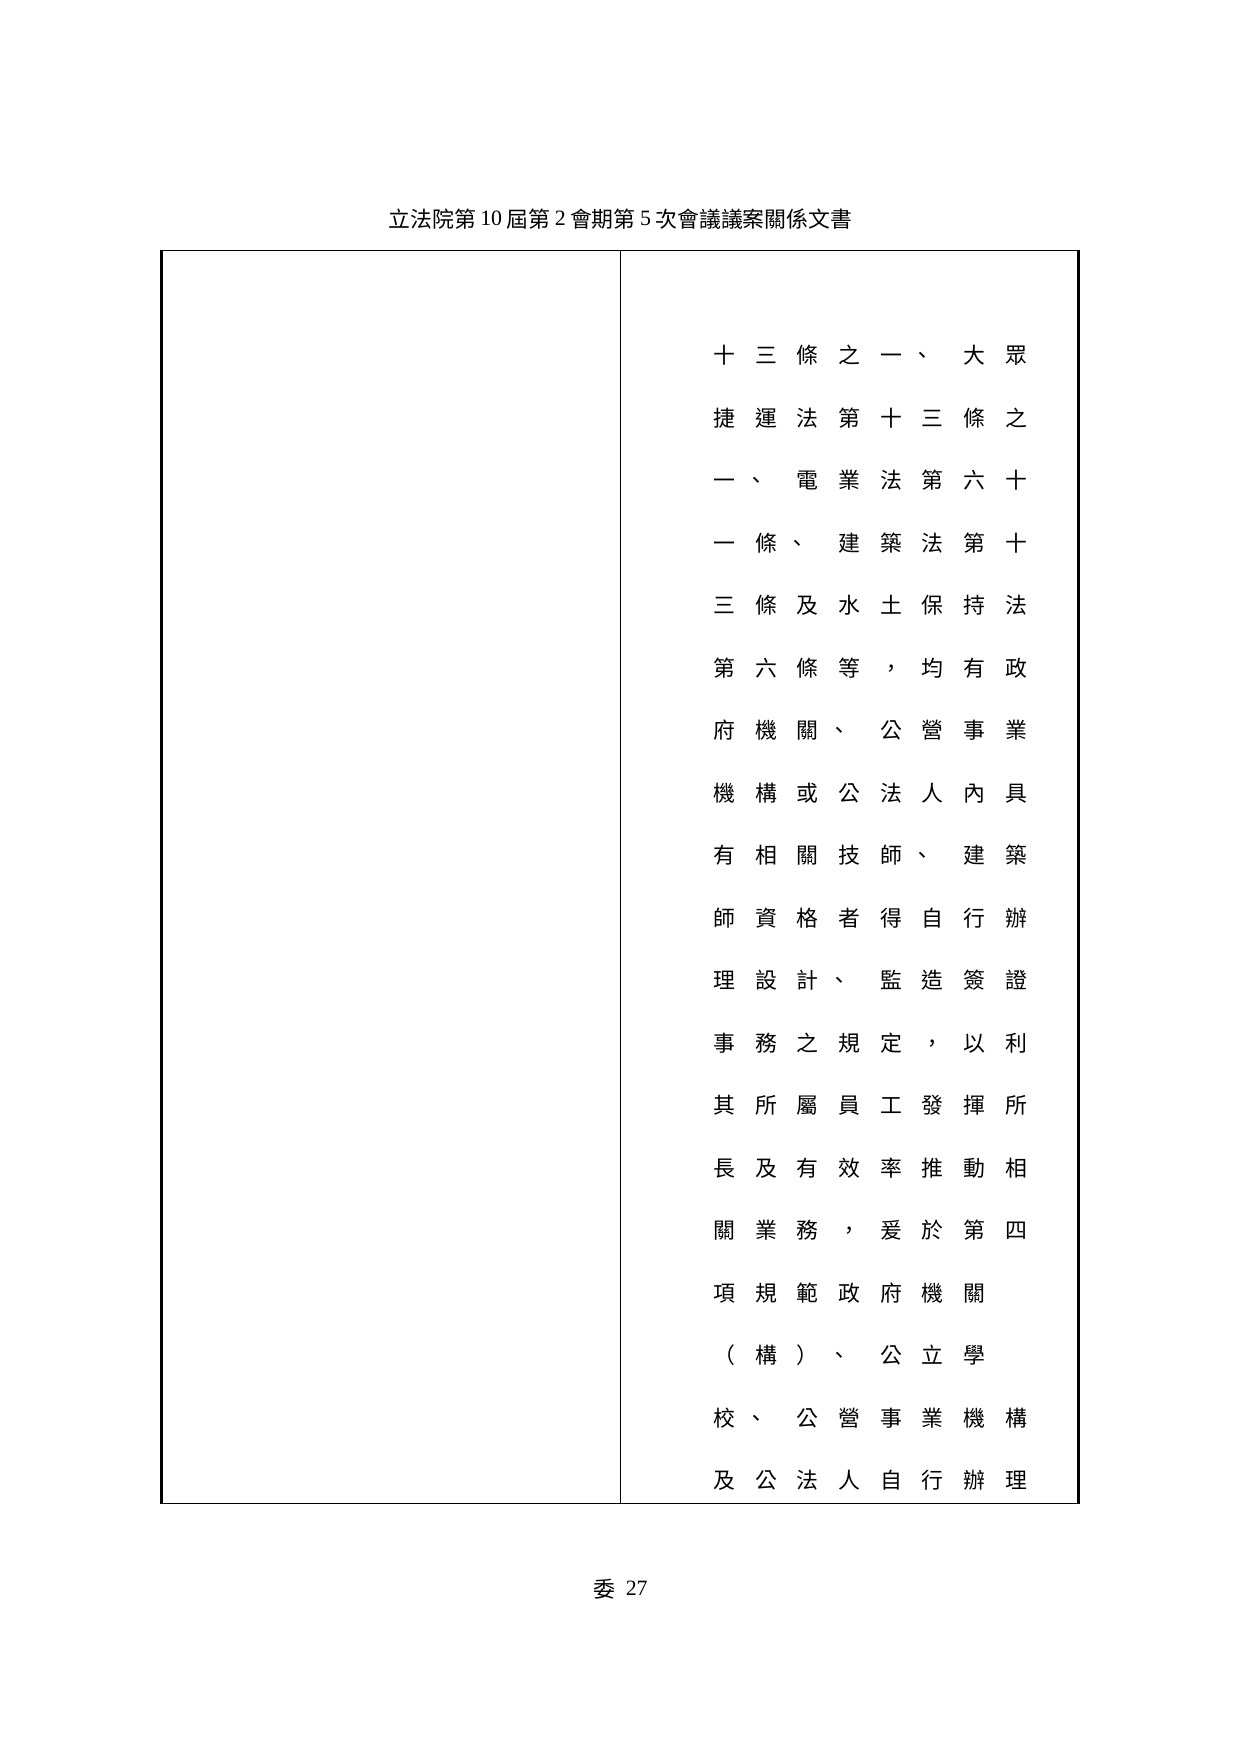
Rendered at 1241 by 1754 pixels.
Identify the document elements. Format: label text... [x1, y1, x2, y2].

table_cell 十三條之一、大眾捷運法第十三條之一、電業法第六十一條、建築法第十三條及水土保持法第六條等，均有政府機關、公營事業機構或公法人內具有相關技師、建築師資格者得自行辦理設計、監造簽證事務之規定，以利其所屬員工發揮所長及有效率推動相關業務，爰於第四項規範政府機關（構）、公立學校、公營事業機構及公法人自行辦理 [621, 251, 1077, 1503]
table_cell [163, 251, 620, 1503]
